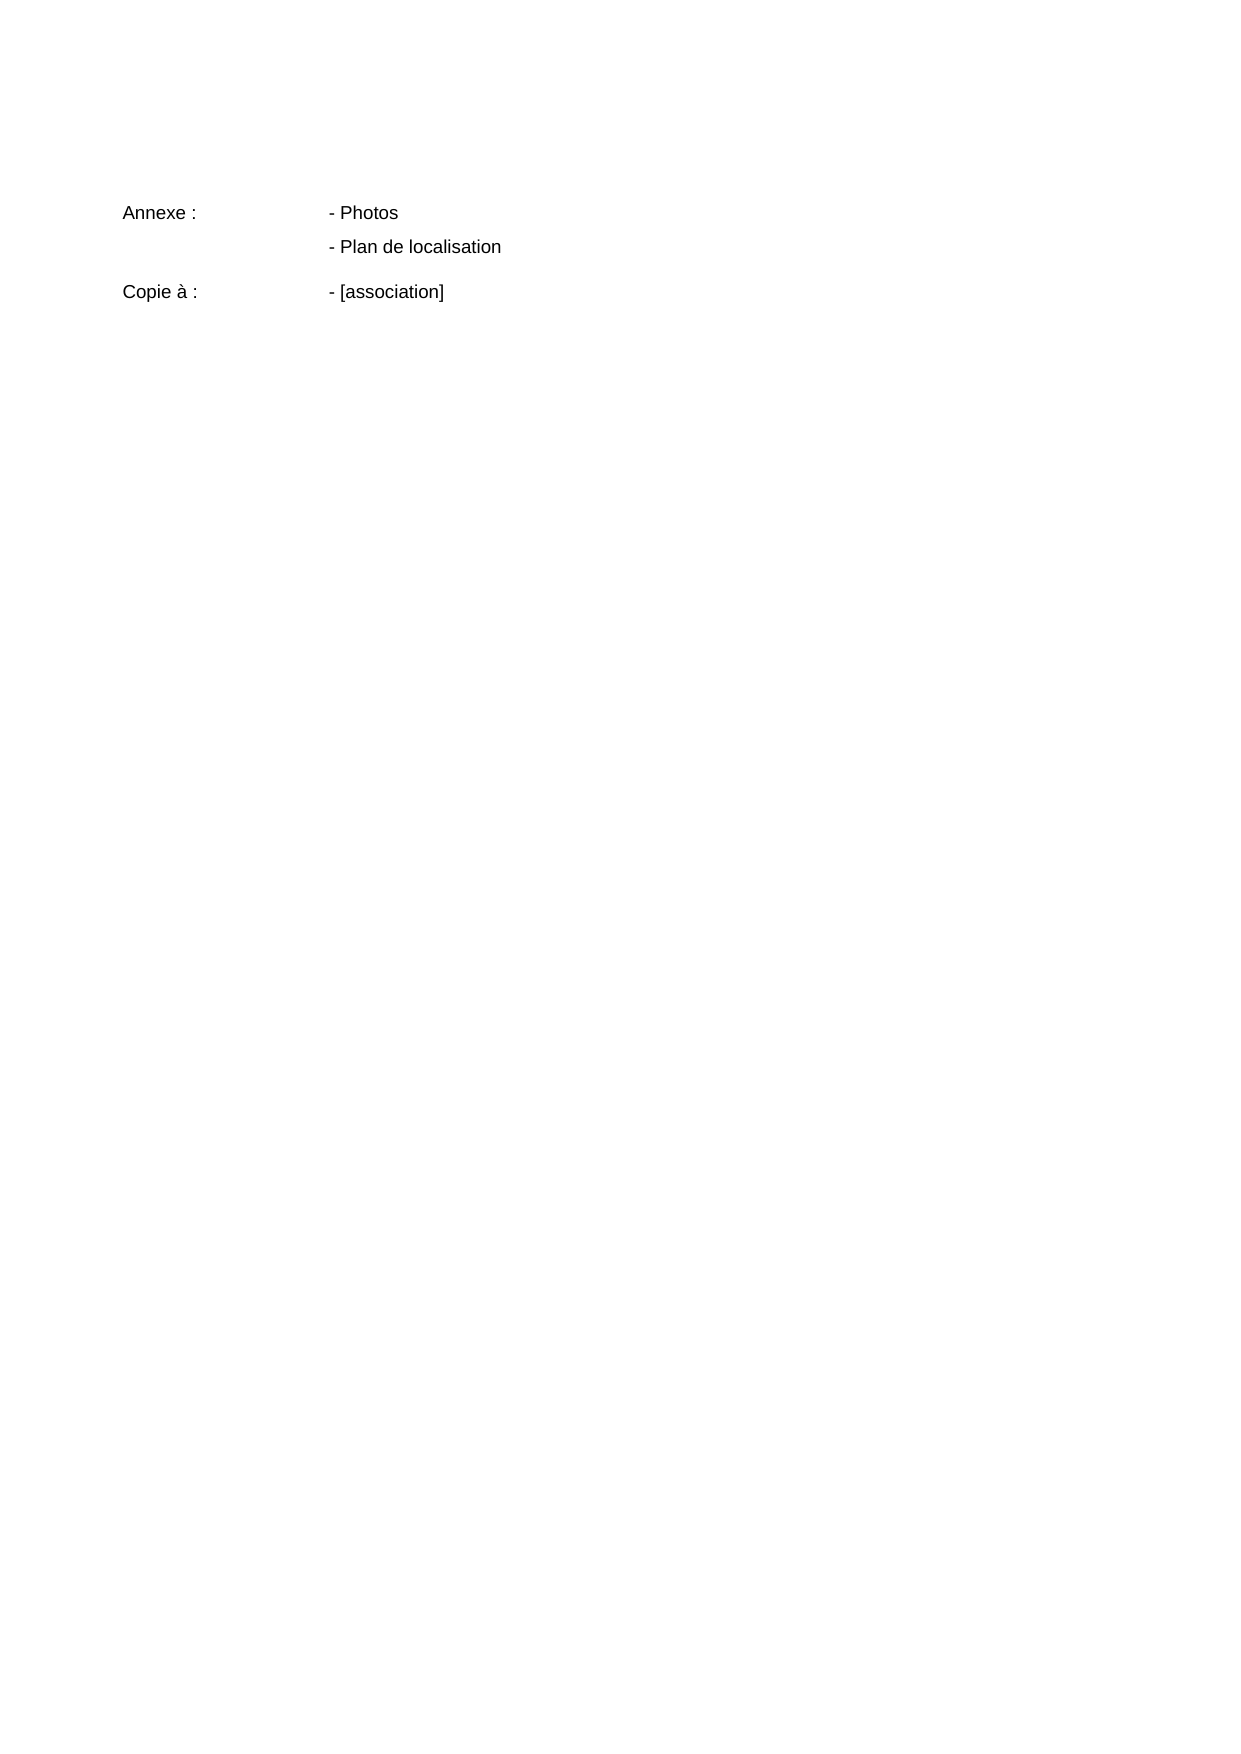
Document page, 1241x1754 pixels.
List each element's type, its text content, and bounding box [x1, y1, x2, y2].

table_cell Copie à : [118, 275, 324, 321]
table_header - Photos - Plan de localisation [324, 196, 537, 275]
table_cell - [association] [324, 275, 537, 321]
table_header Annexe : [118, 196, 324, 275]
